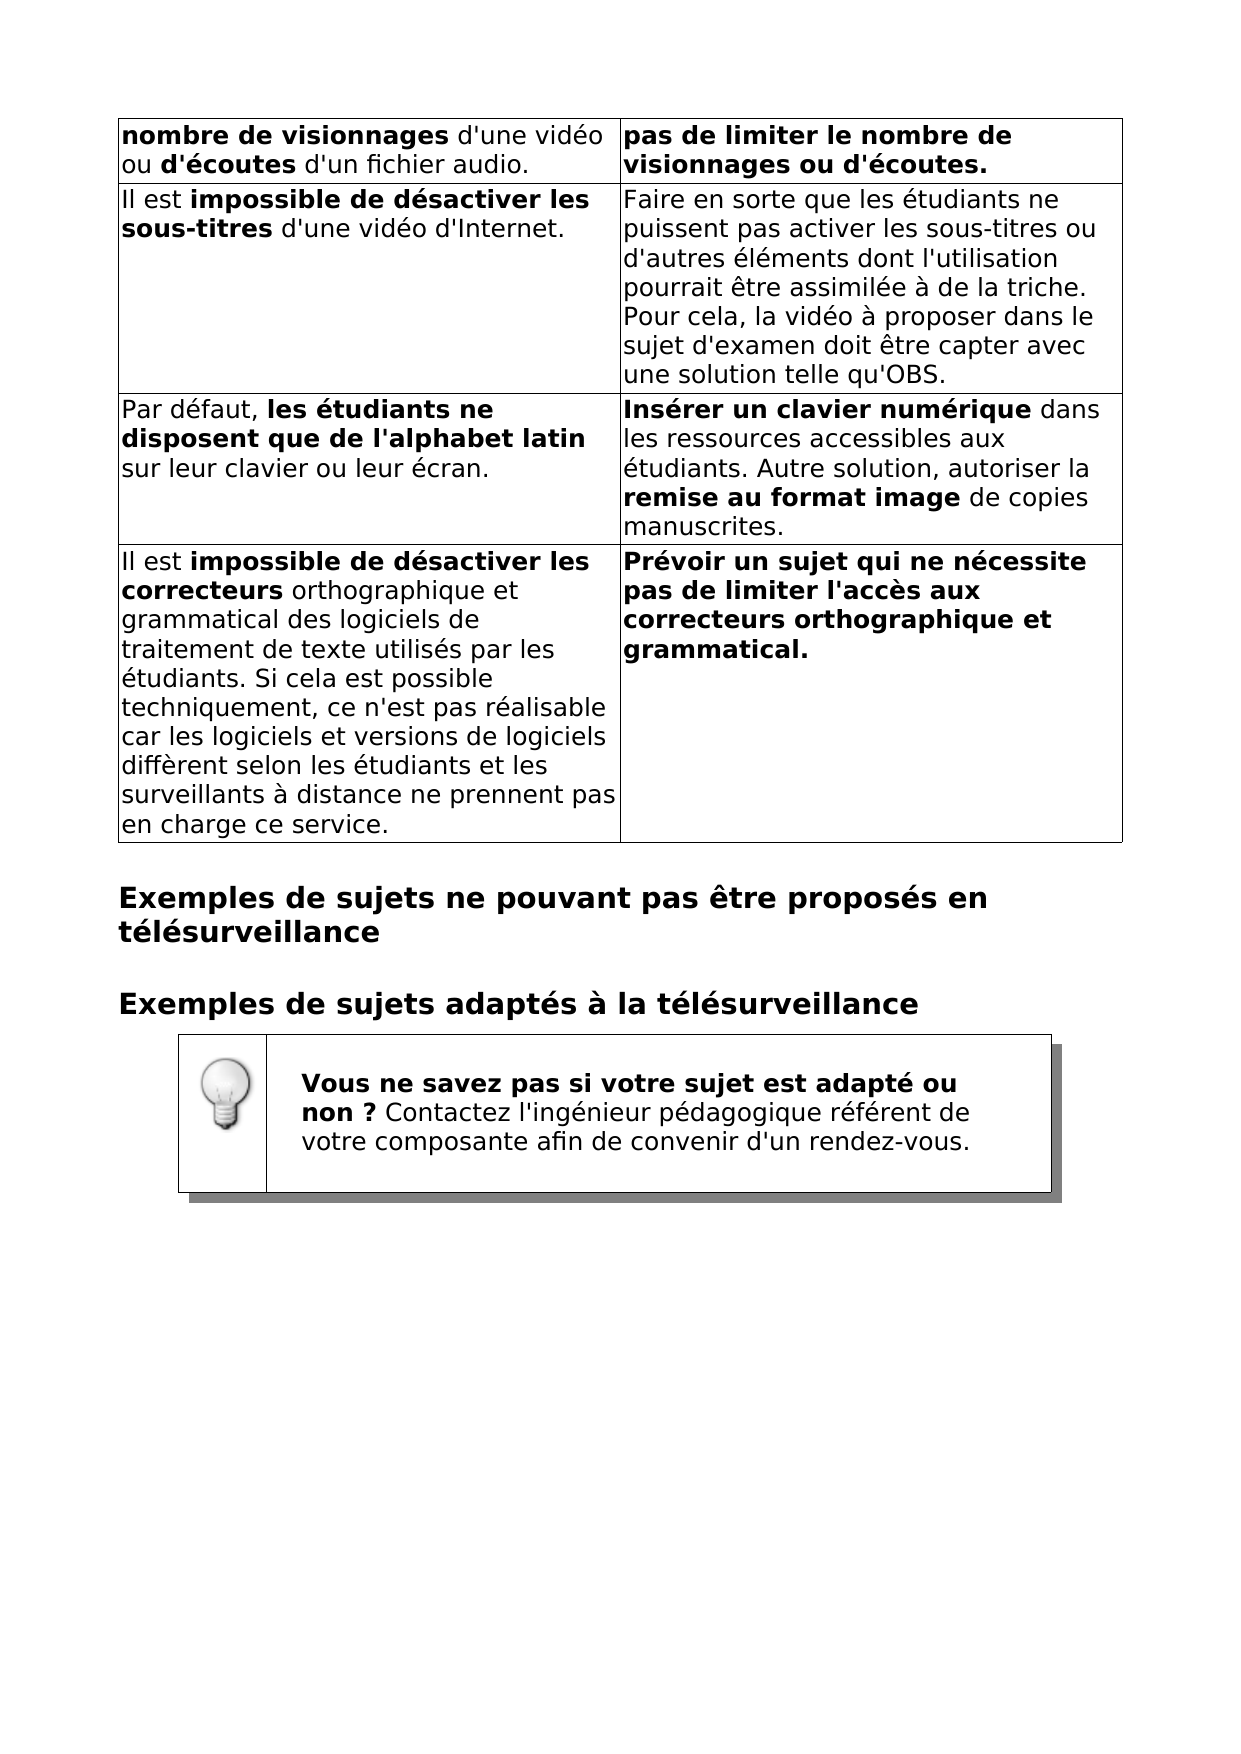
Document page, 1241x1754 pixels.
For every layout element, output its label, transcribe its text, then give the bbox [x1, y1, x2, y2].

subtitle Exemples de sujets adaptés à la télésurveillance [118, 987, 1122, 1021]
table_cell Il est impossible de désactiver les sous-titres d'une vidéo d'Internet. [119, 184, 620, 392]
subtitle Exemples de sujets ne pouvant pas être proposés en télésurveillance [118, 882, 1122, 950]
picture [190, 1057, 266, 1133]
table_cell Par défaut, les étudiants ne disposent que de l'alphabet latin sur leur clavier ou leur écran. [119, 394, 620, 544]
table_cell Faire en sorte que les étudiants ne puissent pas activer les sous-titres ou d'autres éléments dont l'utilisation pourrait être assimilée à de la triche. Pour cela, la vidéo à proposer dans le sujet d'examen doit être capter avec une solution telle qu'OBS. [621, 184, 1122, 392]
table_cell Insérer un clavier numérique dans les ressources accessibles aux étudiants. Autre solution, autoriser la remise au format image de copies manuscrites. [621, 394, 1122, 544]
table_header [179, 1035, 266, 1192]
table_cell Il est impossible de désactiver les correcteurs orthographique et grammatical des logiciels de traitement de texte utilisés par les étudiants. Si cela est possible techniquement, ce n'est pas réalisable car les logiciels et versions de logiciels diffèrent selon les étudiants et les surveillants à distance ne prennent pas en charge ce service. [119, 545, 620, 842]
table_header Vous ne savez pas si votre sujet est adapté ou non ? Contactez l'ingénieur pédagogique référent de votre composante afin de convenir d'un rendez-vous. [267, 1035, 1051, 1192]
table_cell nombre de visionnages d'une vidéo ou d'écoutes d'un fichier audio. [119, 119, 620, 182]
table_cell pas de limiter le nombre de visionnages ou d'écoutes. [621, 119, 1122, 182]
table_cell Prévoir un sujet qui ne nécessite pas de limiter l'accès aux correcteurs orthographique et grammatical. [621, 545, 1122, 842]
